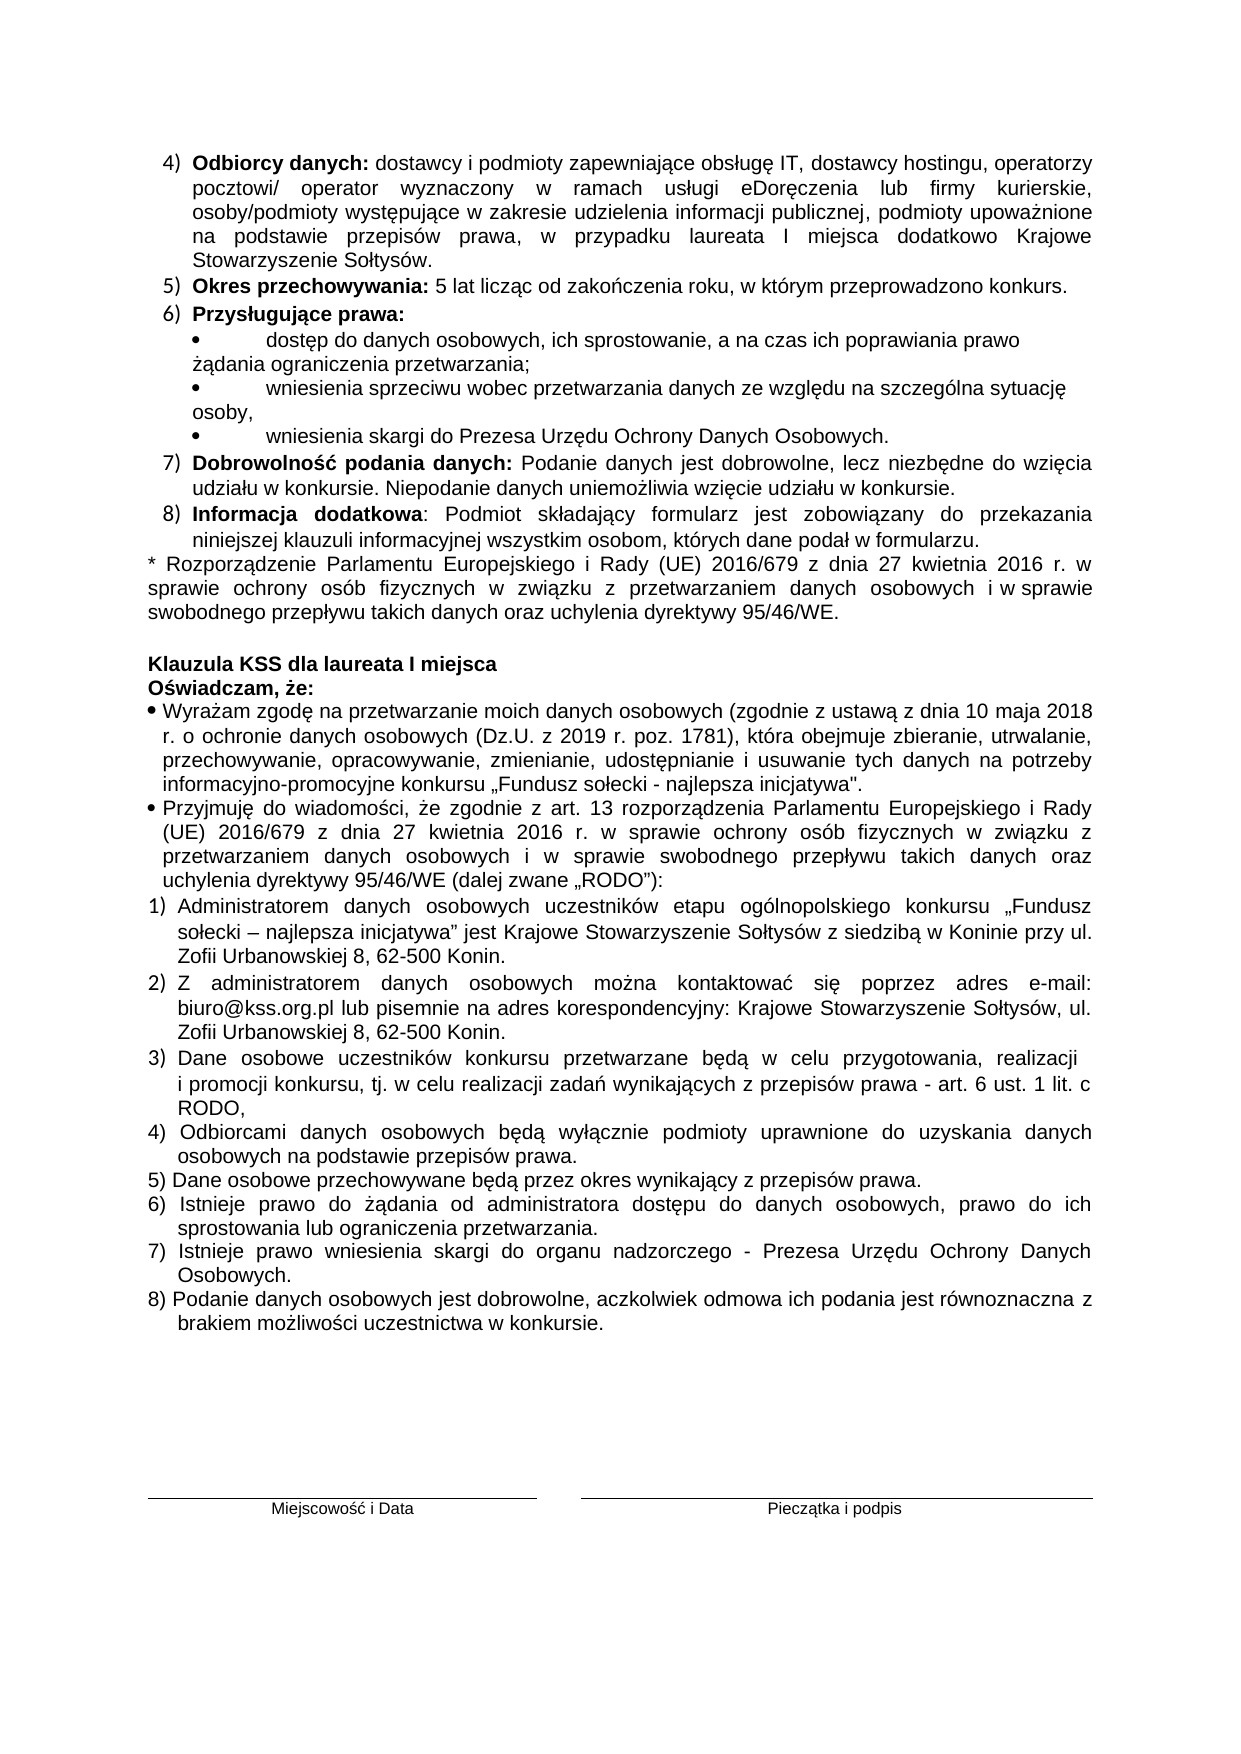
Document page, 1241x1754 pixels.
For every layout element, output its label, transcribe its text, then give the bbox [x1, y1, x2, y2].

list Wyrażam zgodę na przetwarzanie moich danych osobowych (zgodnie z ustawą z dnia 10 maja 2018 r. o ochronie danych osobowych (Dz.U. z 2019 r. poz. 1781), która obejmuje zbieranie, utrwalanie, przechowywanie, opracowywanie, zmienianie, udostępnianie i usuwanie tych danych na potrzeby informacyjno-promocyjne konkursu „Fundusz sołecki - najlepsza inicjatywa". [148, 699, 1093, 796]
text 7) Istnieje prawo wniesienia skargi do organu nadzorczego - Prezesa Urzędu Ochrony Danych Osobowych. [148, 1239, 1093, 1287]
text Klauzula KSS dla laureata I miejsca [148, 651, 1093, 675]
list Informacja dodatkowa: Podmiot składający formularz jest zobowiązany do przekazania niniejszej klauzuli informacyjnej wszystkim osobom, których dane podał w formularzu. [162, 499, 1093, 552]
text Oświadczam, że: [148, 675, 1093, 699]
list Administratorem danych osobowych uczestników etapu ogólnopolskiego konkursu „Fundusz sołecki – najlepsza inicjatywa” jest Krajowe Stowarzyszenie Sołtysów z siedzibą w Koninie przy ul. Zofii Urbanowskiej 8, 62-500 Konin. [148, 892, 1093, 968]
list wniesienia sprzeciwu wobec przetwarzania danych ze względu na szczególna sytuację osoby, [192, 376, 1093, 423]
list Przyjmuję do wiadomości, że zgodnie z art. 13 rozporządzenia Parlamentu Europejskiego i Rady (UE) 2016/679 z dnia 27 kwietnia 2016 r. w sprawie ochrony osób fizycznych w związku z przetwarzaniem danych osobowych i w sprawie swobodnego przepływu takich danych oraz uchylenia dyrektywy 95/46/WE (dalej zwane „RODO”): [148, 796, 1093, 892]
table_cell [537, 1498, 581, 1557]
list Odbiorcy danych: dostawcy i podmioty zapewniające obsługę IT, dostawcy hostingu, operatorzy pocztowi/ operator wyznaczony w ramach usługi eDoręczenia lub firmy kurierskie, osoby/podmioty występujące w zakresie udzielenia informacji publicznej, podmioty upoważnione na podstawie przepisów prawa, w przypadku laureata I miejsca dodatkowo Krajowe Stowarzyszenie Sołtysów. [162, 148, 1093, 271]
list Dobrowolność podania danych: Podanie danych jest dobrowolne, lecz niezbędne do wzięcia udziału w konkursie. Niepodanie danych uniemożliwia wzięcie udziału w konkursie. [162, 448, 1093, 499]
table_header [537, 1472, 581, 1498]
list wniesienia skargi do Prezesa Urzędu Ochrony Danych Osobowych. [192, 423, 1093, 448]
table_header [148, 1472, 537, 1498]
text * Rozporządzenie Parlamentu Europejskiego i Rady (UE) 2016/679 z dnia 27 kwietnia 2016 r. w sprawie ochrony osób fizycznych w związku z przetwarzaniem danych osobowych i w sprawie swobodnego przepływu takich danych oraz uchylenia dyrektywy 95/46/WE. [148, 552, 1093, 623]
list Z administratorem danych osobowych można kontaktować się poprzez adres e-mail: biuro@kss.org.pl lub pisemnie na adres korespondencyjny: Krajowe Stowarzyszenie Sołtysów, ul. Zofii Urbanowskiej 8, 62-500 Konin. [148, 968, 1093, 1043]
table_cell Miejscowość i Data [148, 1499, 537, 1557]
list Okres przechowywania: 5 lat licząc od zakończenia roku, w którym przeprowadzono konkurs. [162, 271, 1093, 299]
text 8) Podanie danych osobowych jest dobrowolne, aczkolwiek odmowa ich podania jest równoznaczna z brakiem możliwości uczestnictwa w konkursie. [148, 1287, 1093, 1335]
list 4) Odbiorcami danych osobowych będą wyłącznie podmioty uprawnione do uzyskania danych osobowych na podstawie przepisów prawa. [148, 1119, 1093, 1167]
list 5) Dane osobowe przechowywane będą przez okres wynikający z przepisów prawa. [148, 1167, 1093, 1191]
list Dane osobowe uczestników konkursu przetwarzane będą w celu przygotowania, realizacji i promocji konkursu, tj. w celu realizacji zadań wynikających z przepisów prawa - art. 6 ust. 1 lit. c RODO, [148, 1043, 1093, 1119]
table_cell Pieczątka i podpis [581, 1499, 1093, 1557]
table_header [581, 1472, 1093, 1498]
list Przysługujące prawa: [162, 299, 1093, 327]
list dostęp do danych osobowych, ich sprostowanie, a na czas ich poprawiania prawo żądania ograniczenia przetwarzania; [192, 327, 1093, 376]
text 6) Istnieje prawo do żądania od administratora dostępu do danych osobowych, prawo do ich sprostowania lub ograniczenia przetwarzania. [148, 1191, 1093, 1239]
